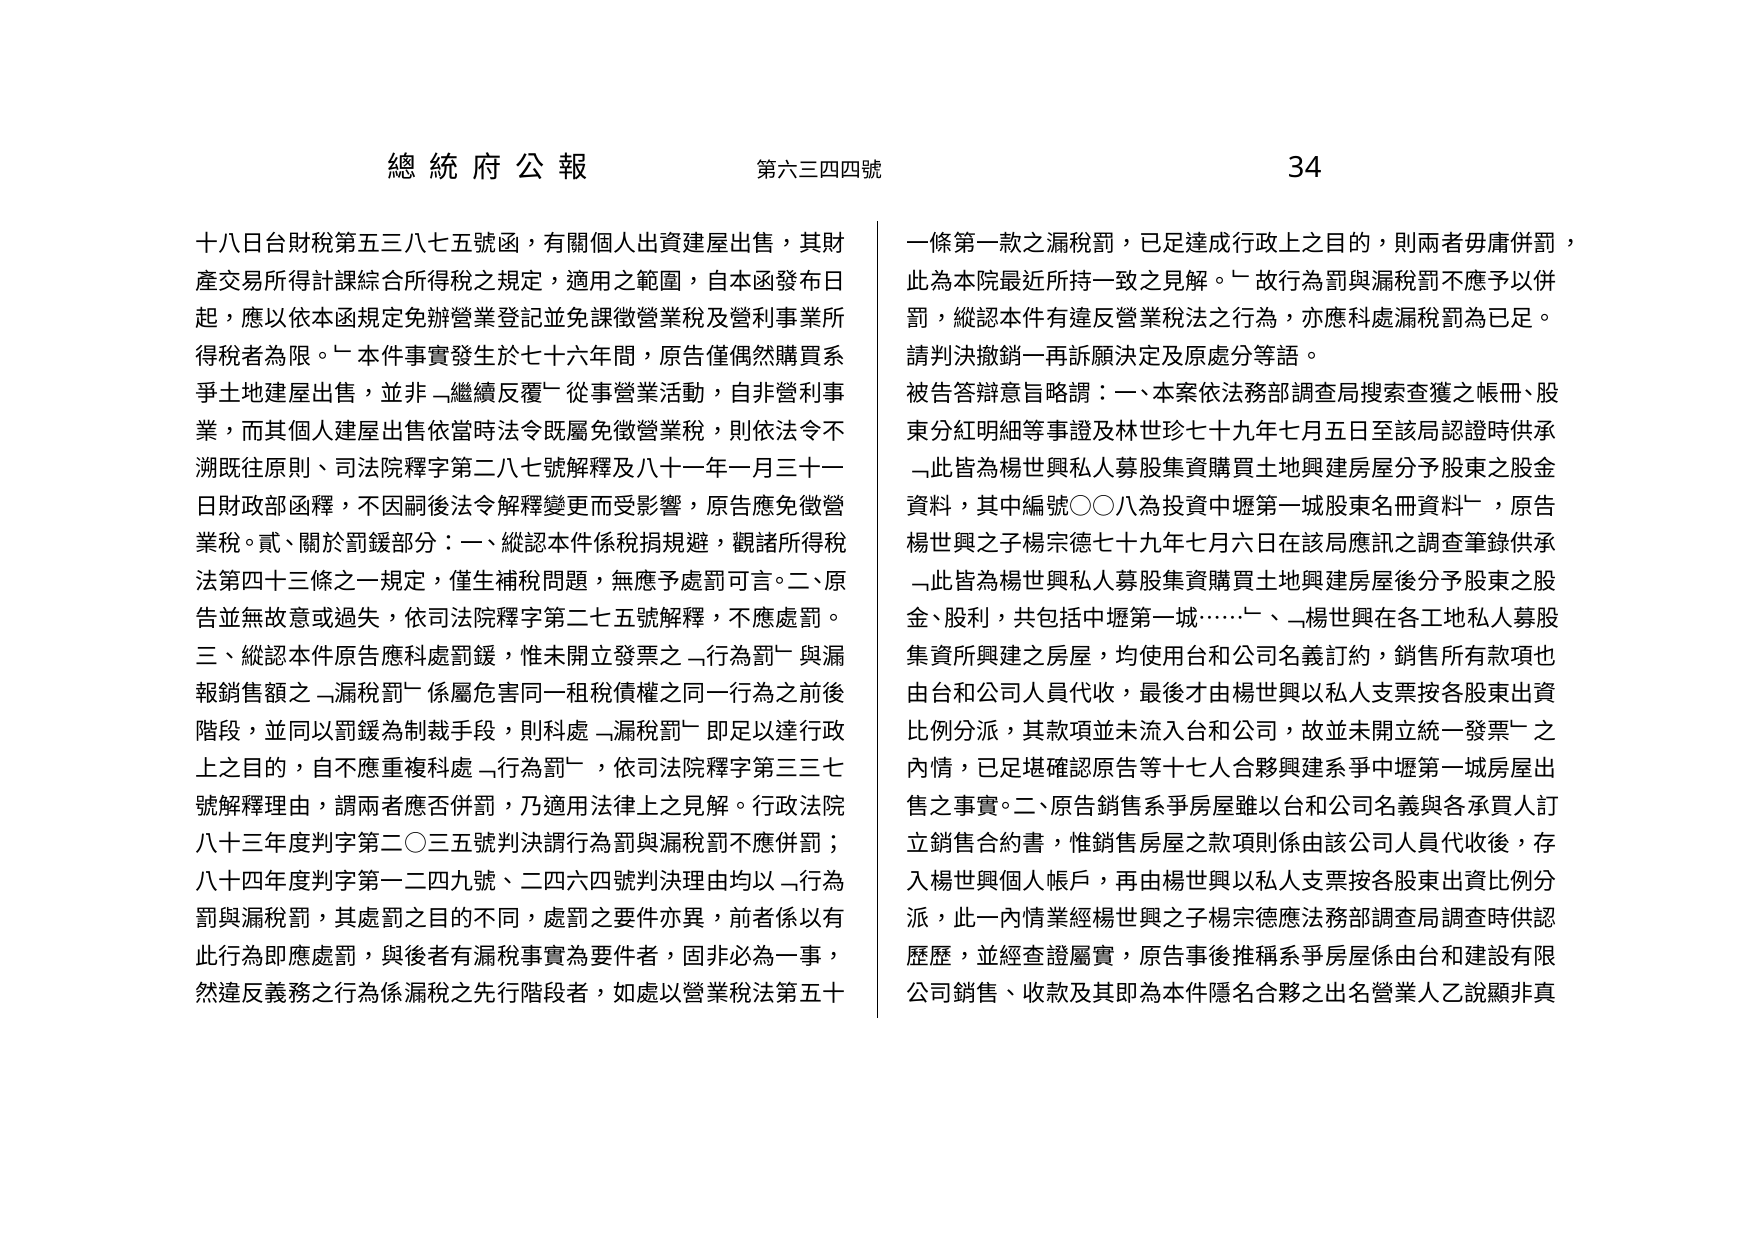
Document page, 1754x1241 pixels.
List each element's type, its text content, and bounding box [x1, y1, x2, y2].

text 被告答辯意旨略謂：一、本案依法務部調查局搜索查獲之帳冊、股東分紅明細等事證及林世珍七十九年七月五日至該局認證時供承﹁此皆為楊世興私人募股集資購買土地興建房屋分予股東之股金資料，其中編號○○八為投資中壢第一城股東名冊資料﹂，原告楊世興之子楊宗德七十九年七月六日在該局應訊之調查筆錄供承﹁此皆為楊世興私人募股集資購買土地興建房屋後分予股東之股金、股利，共包括中壢第一城……﹂、﹁楊世興在各工地私人募股集資所興建之房屋，均使用台和公司名義訂約，銷售所有款項也由台和公司人員代收，最後才由楊世興以私人支票按各股東出資比例分派，其款項並未流入台和公司，故並未開立統一發票﹂之內情，已足堪確認原告等十七人合夥興建系爭中壢第一城房屋出售之事實。二、原告銷售系爭房屋雖以台和公司名義與各承買人訂立銷售合約書，惟銷售房屋之款項則係由該公司人員代收後，存入楊世興個人帳戶，再由楊世興以私人支票按各股東出資比例分派，此一內情業經楊世興之子楊宗德應法務部調查局調查時供認歷歷，並經查證屬實，原告事後推稱系爭房屋係由台和建設有限公司銷售、收款及其即為本件隱名合夥之出名營業人乙說顯非真實，查亦與民法第七百零四條所規定執行隱名合夥事務之出名營業人顯不相同，純屬卸責之詞，不足採據。另有關財政部六十五年六月九日台財稅第三六○三二號、七十三年五月二十八日台財稅第五三八七五號及八十一年一月三十一日台財稅第八一一六五七九五六號函釋示規範內容，則查與本件合夥建屋銷售應依營業稅法第二十八條規定辦理營業登記報繳營業稅之情形不同，原告主張予以援用，於法不合。三、原告合夥興建房屋出售，未依規定申請營業登記而營業，依法應給與他人憑證而未給與，經被告查明屬實，據以補徵營業稅，並分別科處罰鍰，揆諸首揭法條規定，並無違誤。又稅法上關於行為罰與漏稅罰屬不同之處罰範疇，依司法院釋字第三三七號解釋，營業稅法第五十一條乃係就漏稅行為所為之處罰規定，與稅捐稽徵法第四十四條所定行為罰，以依法應給與他人憑證而未給與為構成要件，不論有無漏稅之事實，尚有不同，被告併予處罰，自無重複科處罰鍰之情形。請判決駁回原告之訴等語。 [907, 372, 1559, 1009]
text 原告起訴意旨略謂：壹、補徵營業稅部分：一、本件銷貨營業人︵出賣人︶為台和公司︵台和建設有限公司之簡稱︶，按營業稅法第二條第一款規定，營業稅之納稅義務人為銷售貨物之﹁出賣人﹂台和建設有限公司銷售並收款，有買賣契約及證人林世珍、楊宗德、楊慧娟於調查局之筆錄可稽。二、依民法第七百條、第七百零四條規定，財政部︵︶台財稅發第七○一四號令，隱名合夥應以出名營業人為營業稅納稅義務人，本件原告十七人並未出名，係隱名合夥之投資人，本件既由台和公司出名為營業行為，應以台和公司為納稅義務人。三、縱認原告係自己建屋出售，財政部六十五年六月九日台財稅第三六○三二號、七十三年五月二十八日台財稅第五三八七五號函均認個人建屋出售所得，非營業所得，至八十一年一月三十一日台財稅第八一一六五七九五六號函始變更見解謂：﹁建屋出售核屬營業稅法規定應課徵營業稅之範圍，自本函發布日起，經建築主管機關核發建造執照者，除土地所有權人以持有一年以上之自用住宅用地，拆除改建房屋出售者外，均應依法辦理營業登記，課徵營業稅及營利事業所得稅。﹂同函釋並表示法令不溯既往，謂：﹁六、至本部七十三年五月二十八日台財稅第五三八七五號函，有關個人出資建屋出售，其財產交易所得計課綜合所得稅之規定，適用之範圍，自本函發布日起，應以依本函規定免辦營業登記並免課徵營業稅及營利事業所得稅者為限。﹂本件事實發生於七十六年間，原告僅偶然購買系爭土地建屋出售，並非﹁繼續反覆﹂從事營業活動，自非營利事業，而其個人建屋出售依當時法令既屬免徵營業稅，則依法令不溯既往原則、司法院釋字第二八七號解釋及八十一年一月三十一日財政部函釋，不因嗣後法令解釋變更而受影響，原告應免徵營業稅。貳、關於罰鍰部分：一、縱認本件係稅捐規避，觀諸所得稅法第四十三條之一規定，僅生補稅問題，無應予處罰可言。二、原告並無故意或過失，依司法院釋字第二七五號解釋，不應處罰。三、縱認本件原告應科處罰鍰，惟未開立發票之﹁行為罰﹂與漏報銷售額之﹁漏稅罰﹂係屬危害同一租稅債權之同一行為之前後階段，並同以罰鍰為制裁手段，則科處﹁漏稅罰﹂即足以達行政上之目的，自不應重複科處﹁行為罰﹂，依司法院釋字第三三七號解釋理由，謂兩者應否併罰，乃適用法律上之見解。行政法院八十三年度判字第二○三五號判決謂行為罰與漏稅罰不應併罰；八十四年度判字第一二四九號、二四六四號判決理由均以﹁行為罰與漏稅罰，其處罰之目的不同，處罰之要件亦異，前者係以有此行為即應處罰，與後者有漏稅事實為要件者，固非必為一事，然違反義務之行為係漏稅之先行階段者，如處以營業稅法第五十一條第一款之漏稅罰，已足達成行政上之目的，則兩者毋庸併罰，此為本院最近所持一致之見解。﹂故行為罰與漏稅罰不應予以併罰，縱認本件有違反營業稅法之行為，亦應科處漏稅罰為已足。請判決撤銷一再訴願決定及原處分等語。 [195, 222, 847, 1009]
text 原告起訴意旨略謂：壹、補徵營業稅部分：一、本件銷貨營業人︵出賣人︶為台和公司︵台和建設有限公司之簡稱︶，按營業稅法第二條第一款規定，營業稅之納稅義務人為銷售貨物之﹁出賣人﹂台和建設有限公司銷售並收款，有買賣契約及證人林世珍、楊宗德、楊慧娟於調查局之筆錄可稽。二、依民法第七百條、第七百零四條規定，財政部︵︶台財稅發第七○一四號令，隱名合夥應以出名營業人為營業稅納稅義務人，本件原告十七人並未出名，係隱名合夥之投資人，本件既由台和公司出名為營業行為，應以台和公司為納稅義務人。三、縱認原告係自己建屋出售，財政部六十五年六月九日台財稅第三六○三二號、七十三年五月二十八日台財稅第五三八七五號函均認個人建屋出售所得，非營業所得，至八十一年一月三十一日台財稅第八一一六五七九五六號函始變更見解謂：﹁建屋出售核屬營業稅法規定應課徵營業稅之範圍，自本函發布日起，經建築主管機關核發建造執照者，除土地所有權人以持有一年以上之自用住宅用地，拆除改建房屋出售者外，均應依法辦理營業登記，課徵營業稅及營利事業所得稅。﹂同函釋並表示法令不溯既往，謂：﹁六、至本部七十三年五月二十八日台財稅第五三八七五號函，有關個人出資建屋出售，其財產交易所得計課綜合所得稅之規定，適用之範圍，自本函發布日起，應以依本函規定免辦營業登記並免課徵營業稅及營利事業所得稅者為限。﹂本件事實發生於七十六年間，原告僅偶然購買系爭土地建屋出售，並非﹁繼續反覆﹂從事營業活動，自非營利事業，而其個人建屋出售依當時法令既屬免徵營業稅，則依法令不溯既往原則、司法院釋字第二八七號解釋及八十一年一月三十一日財政部函釋，不因嗣後法令解釋變更而受影響，原告應免徵營業稅。貳、關於罰鍰部分：一、縱認本件係稅捐規避，觀諸所得稅法第四十三條之一規定，僅生補稅問題，無應予處罰可言。二、原告並無故意或過失，依司法院釋字第二七五號解釋，不應處罰。三、縱認本件原告應科處罰鍰，惟未開立發票之﹁行為罰﹂與漏報銷售額之﹁漏稅罰﹂係屬危害同一租稅債權之同一行為之前後階段，並同以罰鍰為制裁手段，則科處﹁漏稅罰﹂即足以達行政上之目的，自不應重複科處﹁行為罰﹂，依司法院釋字第三三七號解釋理由，謂兩者應否併罰，乃適用法律上之見解。行政法院八十三年度判字第二○三五號判決謂行為罰與漏稅罰不應併罰；八十四年度判字第一二四九號、二四六四號判決理由均以﹁行為罰與漏稅罰，其處罰之目的不同，處罰之要件亦異，前者係以有此行為即應處罰，與後者有漏稅事實為要件者，固非必為一事，然違反義務之行為係漏稅之先行階段者，如處以營業稅法第五十一條第一款之漏稅罰，已足達成行政上之目的，則兩者毋庸併罰，此為本院最近所持一致之見解。﹂故行為罰與漏稅罰不應予以併罰，縱認本件有違反營業稅法之行為，亦應科處漏稅罰為已足。請判決撤銷一再訴願決定及原處分等語。 [907, 222, 1559, 372]
